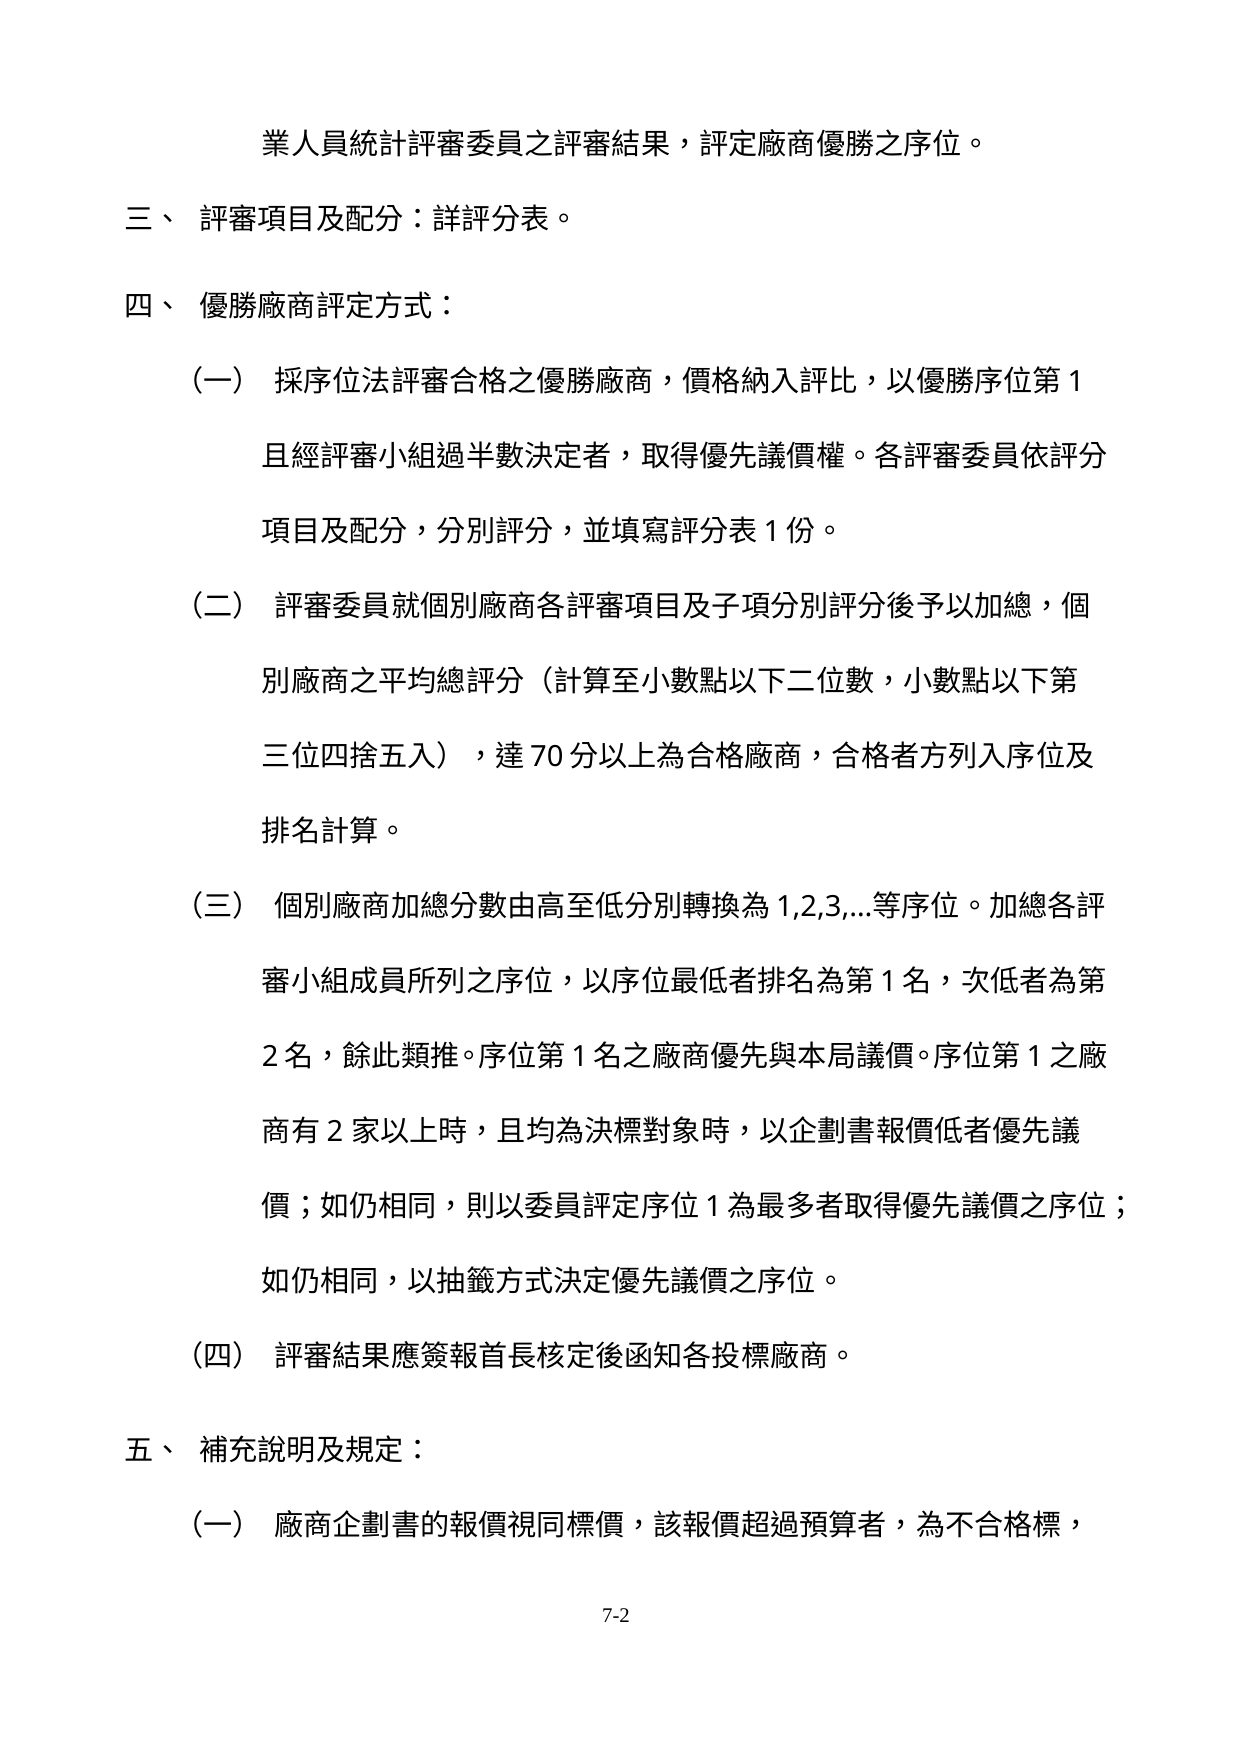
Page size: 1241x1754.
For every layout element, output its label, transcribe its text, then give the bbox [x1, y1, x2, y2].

list 補充說明及規定： [124, 1410, 1107, 1485]
list 評審項目及配分：詳評分表。 [124, 179, 1107, 254]
list 業人員統計評審委員之評審結果，評定廠商優勝之序位。 [174, 104, 1107, 179]
list 評審委員就個別廠商各評審項目及子項分別評分後予以加總，個別廠商之平均總評分（計算至小數點以下二位數，小數點以下第三位四捨五入），達70分以上為合格廠商，合格者方列入序位及排名計算。 [174, 566, 1107, 866]
list 個別廠商加總分數由高至低分別轉換為1,2,3,…等序位。加總各評審小組成員所列之序位，以序位最低者排名為第1名，次低者為第2名，餘此類推。序位第1名之廠商優先與本局議價。序位第1之廠商有 2 家以上時，且均為決標對象時，以企劃書報價低者優先議價；如仍相同，則以委員評定序位1為最多者取得優先議價之序位；如仍相同，以抽籤方式決定優先議價之序位。 [174, 866, 1107, 1316]
list 優勝廠商評定方式： [124, 266, 1107, 341]
list 評審結果應簽報首長核定後函知各投標廠商。 [174, 1316, 1107, 1391]
list 採序位法評審合格之優勝廠商，價格納入評比，以優勝序位第1且經評審小組過半數決定者，取得優先議價權。各評審委員依評分項目及配分，分別評分，並填寫評分表1份。 [174, 341, 1107, 566]
list 廠商企劃書的報價視同標價，該報價超過預算者，為不合格標， [174, 1485, 1107, 1560]
